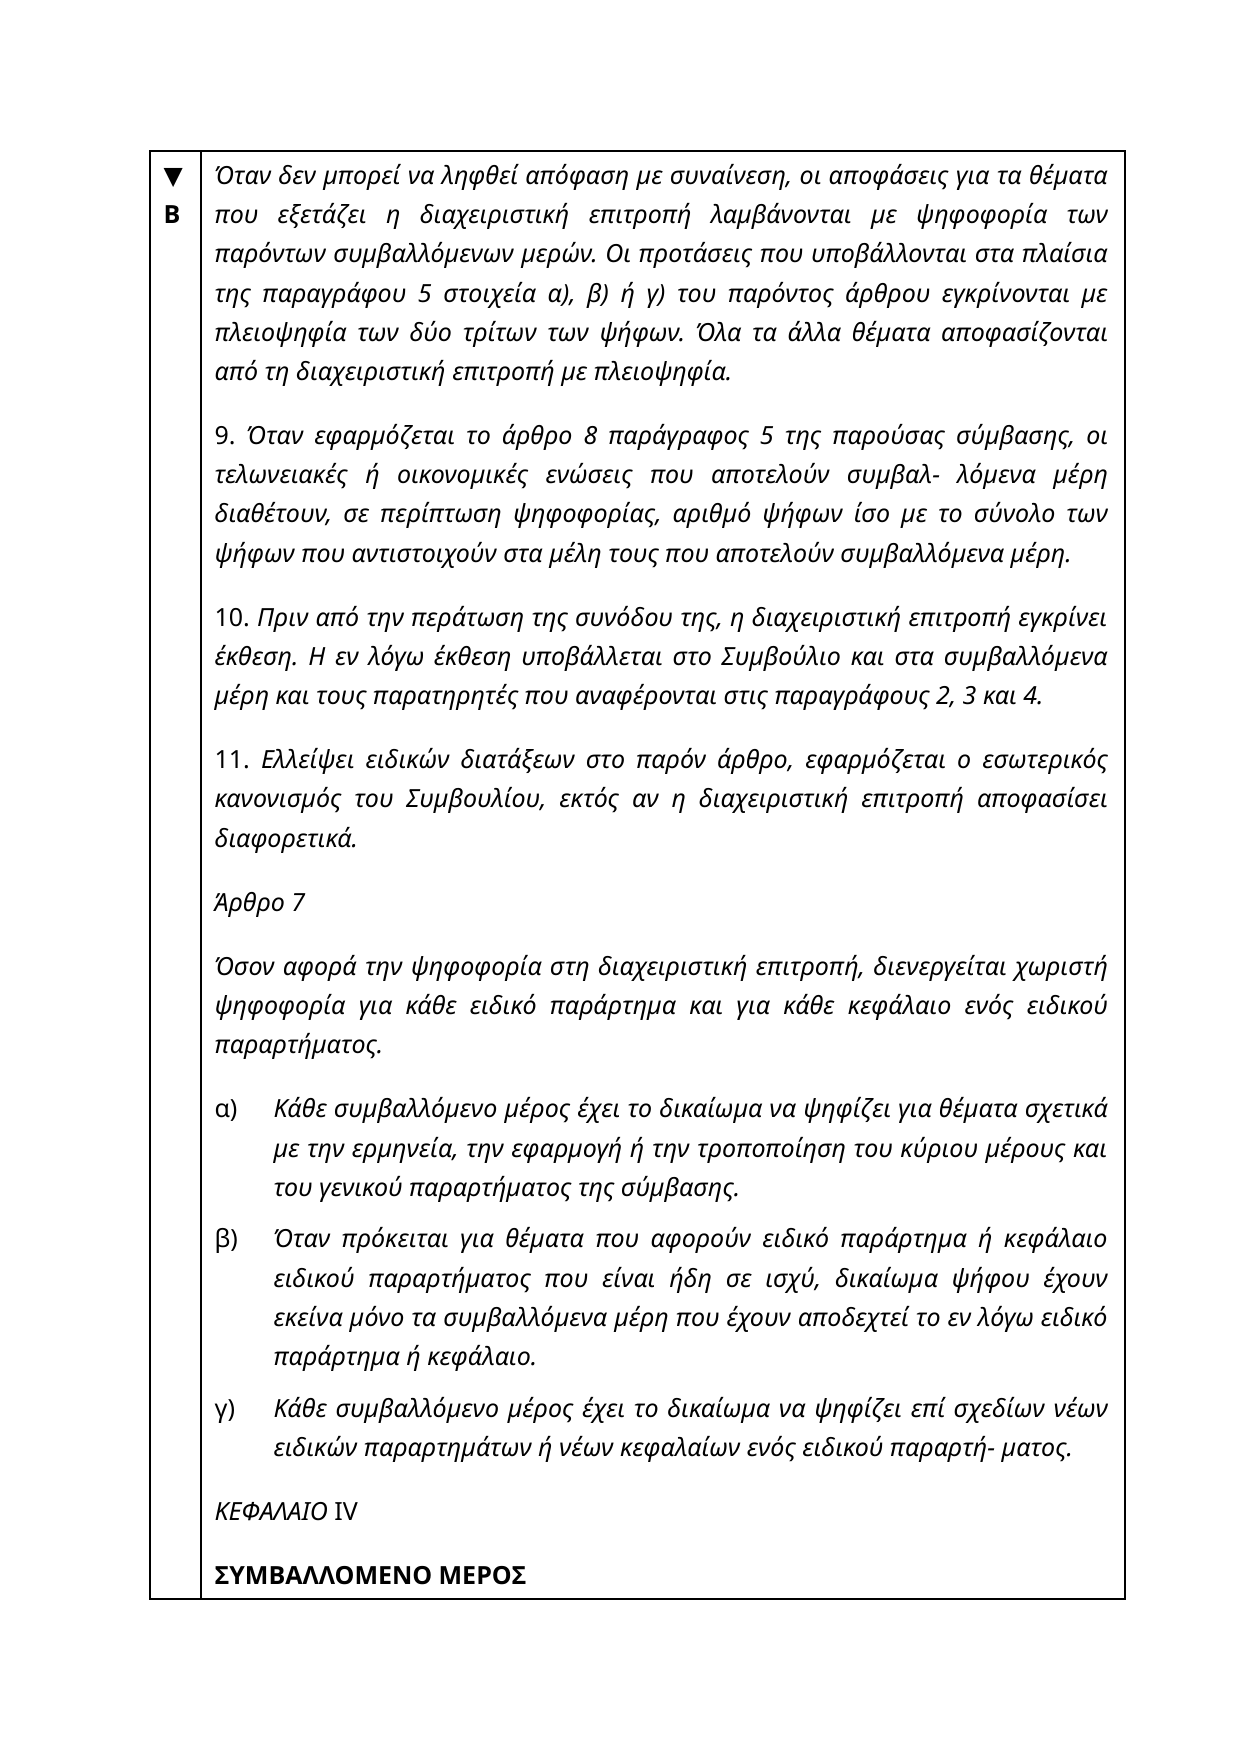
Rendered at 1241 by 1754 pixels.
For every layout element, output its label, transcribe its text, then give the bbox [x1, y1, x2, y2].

table_header ▼B [151, 152, 200, 1598]
table_header Όταν δεν µπορεί να ληφθεί απόφαση µε συναίνεση, οι αποφάσεις για τα θέµατα που εξετάζει η διαχειριστική επιτροπή λαµβάνονται µε ψηφοφορία των παρόντων συµβαλλόµενων µερών. Οι προτάσεις που υποβάλλονται στα πλαίσια της παραγράφου 5 στοιχεία α), β) ή γ) του παρόντος άρθρου εγκρίνονται µε πλειοψηφία των δύο τρίτων των ψήφων. Όλα τα άλλα θέµατα αποφασίζονται από τη διαχειριστική επιτροπή µε πλειοψηφία. 9. Όταν εφαρµόζεται το άρθρο 8 παράγραφος 5 της παρούσας σύµβασης, οι τελωνειακές ή οικονοµικές ενώσεις που αποτελούν συµβαλ- λόµενα µέρη διαθέτουν, σε περίπτωση ψηφοφορίας, αριθµό ψήφων ίσο µε το σύνολο των ψήφων που αντιστοιχούν στα µέλη τους που αποτελούν συµβαλλόµενα µέρη. 10. Πριν από την περάτωση της συνόδου της, η διαχειριστική επιτροπή εγκρίνει έκθεση. Η εν λόγω έκθεση υποβάλλεται στο Συµβούλιο και στα συµβαλλόµενα µέρη και τους παρατηρητές που αναφέρονται στις παραγράφους 2, 3 και 4. 11. Ελλείψει ειδικών διατάξεων στο παρόν άρθρο, εφαρµόζεται ο εσωτερικός κανονισµός του Συµβουλίου, εκτός αν η διαχειριστική επιτροπή αποφασίσει διαφορετικά. Άρθρο 7 Όσον αφορά την ψηφοφορία στη διαχειριστική επιτροπή, διενεργείται χωριστή ψηφοφορία για κάθε ειδικό παράρτηµα και για κάθε κεφάλαιο ενός ειδικού παραρτήµατος. α) Κάθε συµβαλλόµενο µέρος έχει το δικαίωµα να ψηφίζει για θέµατα σχετικά µε την ερµηνεία, την εφαρµογή ή την τροποποίηση του κύριου µέρους και του γενικού παραρτήµατος της σύµβασης. β) Όταν πρόκειται για θέµατα που αφορούν ειδικό παράρτηµα ή κεφάλαιο ειδικού παραρτήµατος που είναι ήδη σε ισχύ, δικαίωµα ψήφου έχουν εκείνα µόνο τα συµβαλλόµενα µέρη που έχουν αποδεχτεί το εν λόγω ειδικό παράρτηµα ή κεφάλαιο. γ) Κάθε συµβαλλόµενο µέρος έχει το δικαίωµα να ψηφίζει επί σχεδίων νέων ειδικών παραρτηµάτων ή νέων κεφαλαίων ενός ειδικού παραρτή- µατος. ΚΕΦΑΛΑΙΟ IV ΣΥΜΒΑΛΛΟΜΕΝΟ ΜΕΡΟΣ [202, 152, 1124, 1598]
